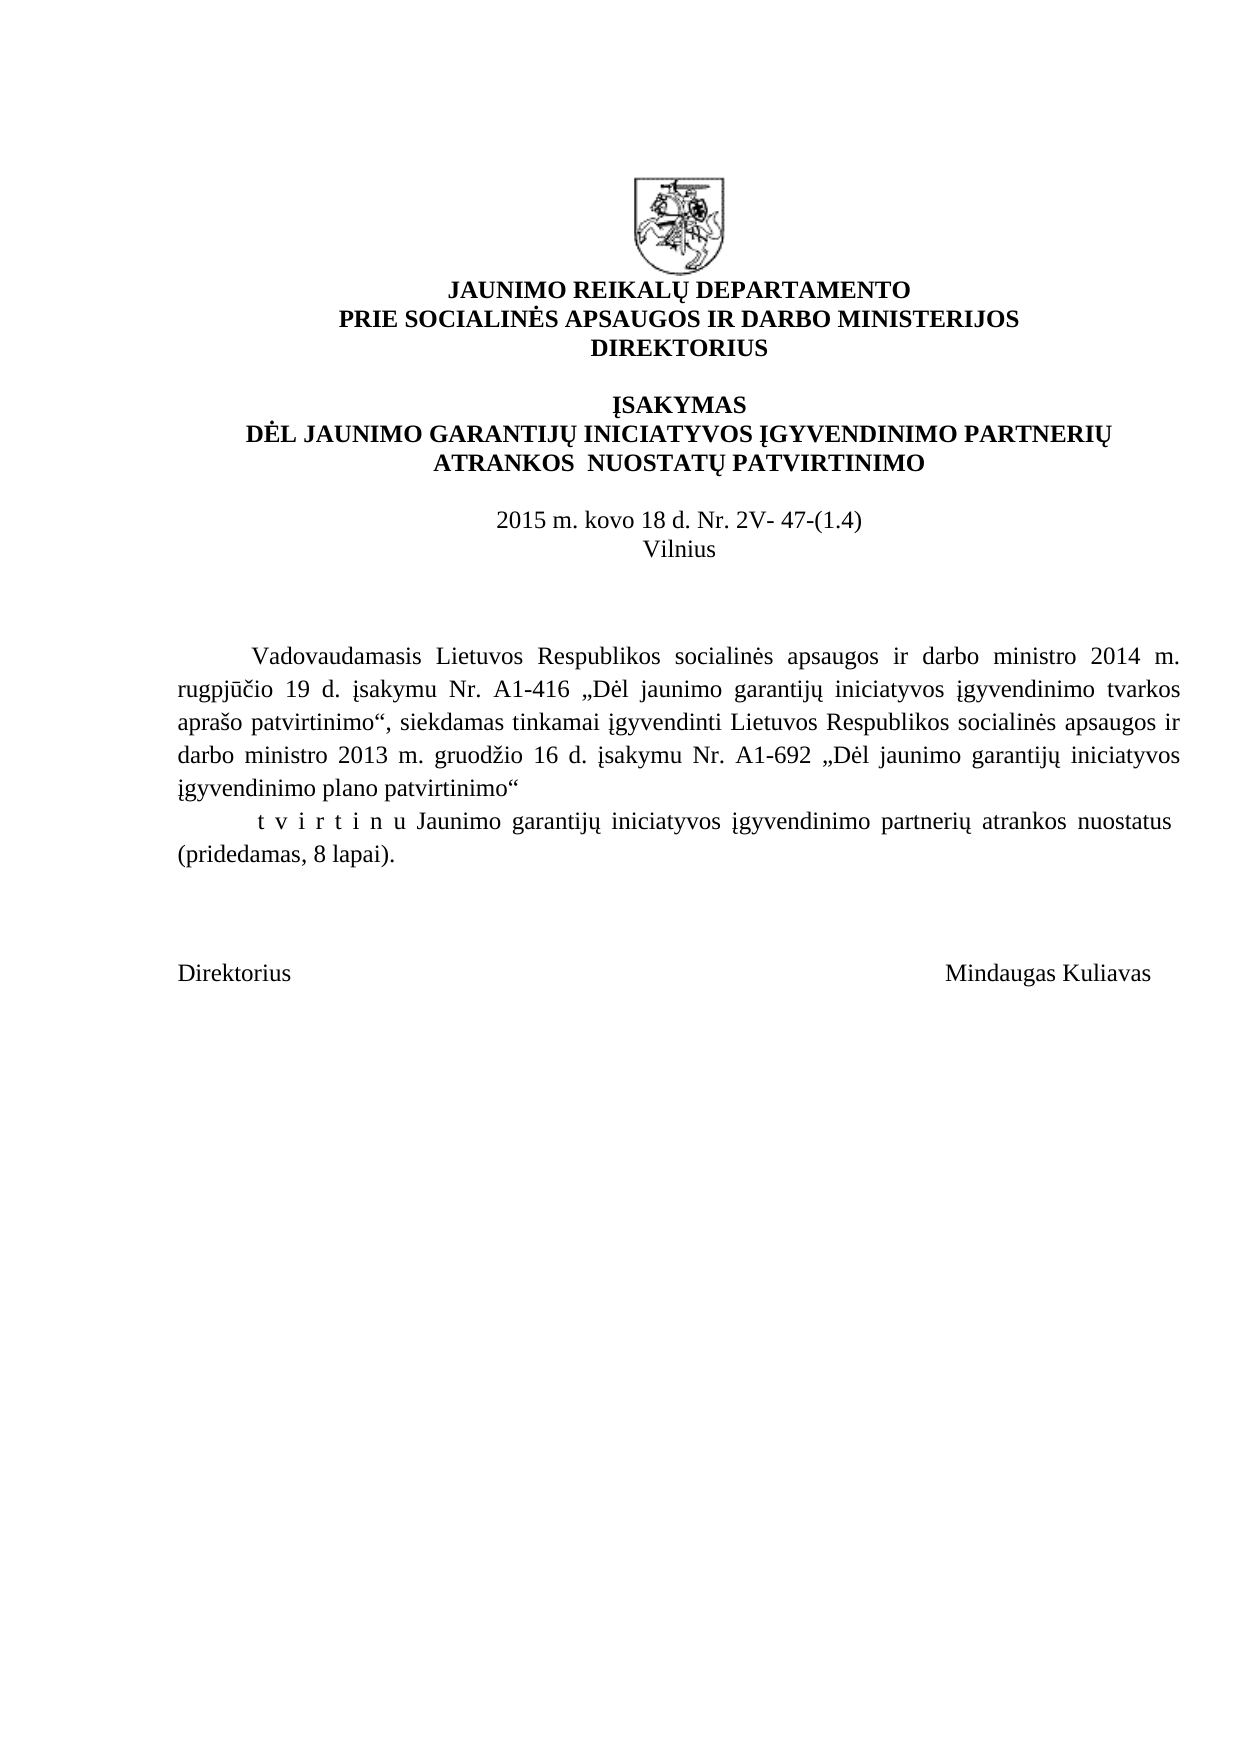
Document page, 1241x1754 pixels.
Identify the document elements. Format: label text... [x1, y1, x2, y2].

text Direktorius Mindaugas Kuliavas [177, 958, 1155, 987]
text ĮSAKYMAS [177, 391, 1181, 419]
text prie socialinės apsaugos ir darbo ministerijos [177, 304, 1181, 333]
text DĖL JAUNIMO GARANTIJŲ INICIATYVOS ĮGYVENDINIMO PARTNERIŲ ATRANKOS NUOSTATŲ PATVIRTINIMO [177, 419, 1181, 477]
text t v i r t i n u Jaunimo garantijų iniciatyvos įgyvendinimo partnerių atrankos nuostatus (pridedamas, 8 lapai). [177, 806, 1174, 868]
text Vilnius [177, 534, 1181, 563]
text JAUNIMO REIKALŲ DEPARTAMENTO [177, 276, 1181, 304]
text Vadovaudamasis Lietuvos Respublikos socialinės apsaugos ir darbo ministro 2014 m. rugpjūčio 19 d. įsakymu Nr. A1-416 „Dėl jaunimo garantijų iniciatyvos įgyvendinimo tvarkos aprašo patvirtinimo“, siekdamas tinkamai įgyvendinti Lietuvos Respublikos socialinės apsaugos ir darbo ministro 2013 m. gruodžio 16 d. įsakymu Nr. A1-692 „Dėl jaunimo garantijų iniciatyvos įgyvendinimo plano patvirtinimo“ [177, 641, 1181, 802]
text DIREKTORIUS [177, 333, 1181, 362]
text 2015 m. kovo 18 d. Nr. 2V- 47-(1.4) [177, 506, 1181, 534]
